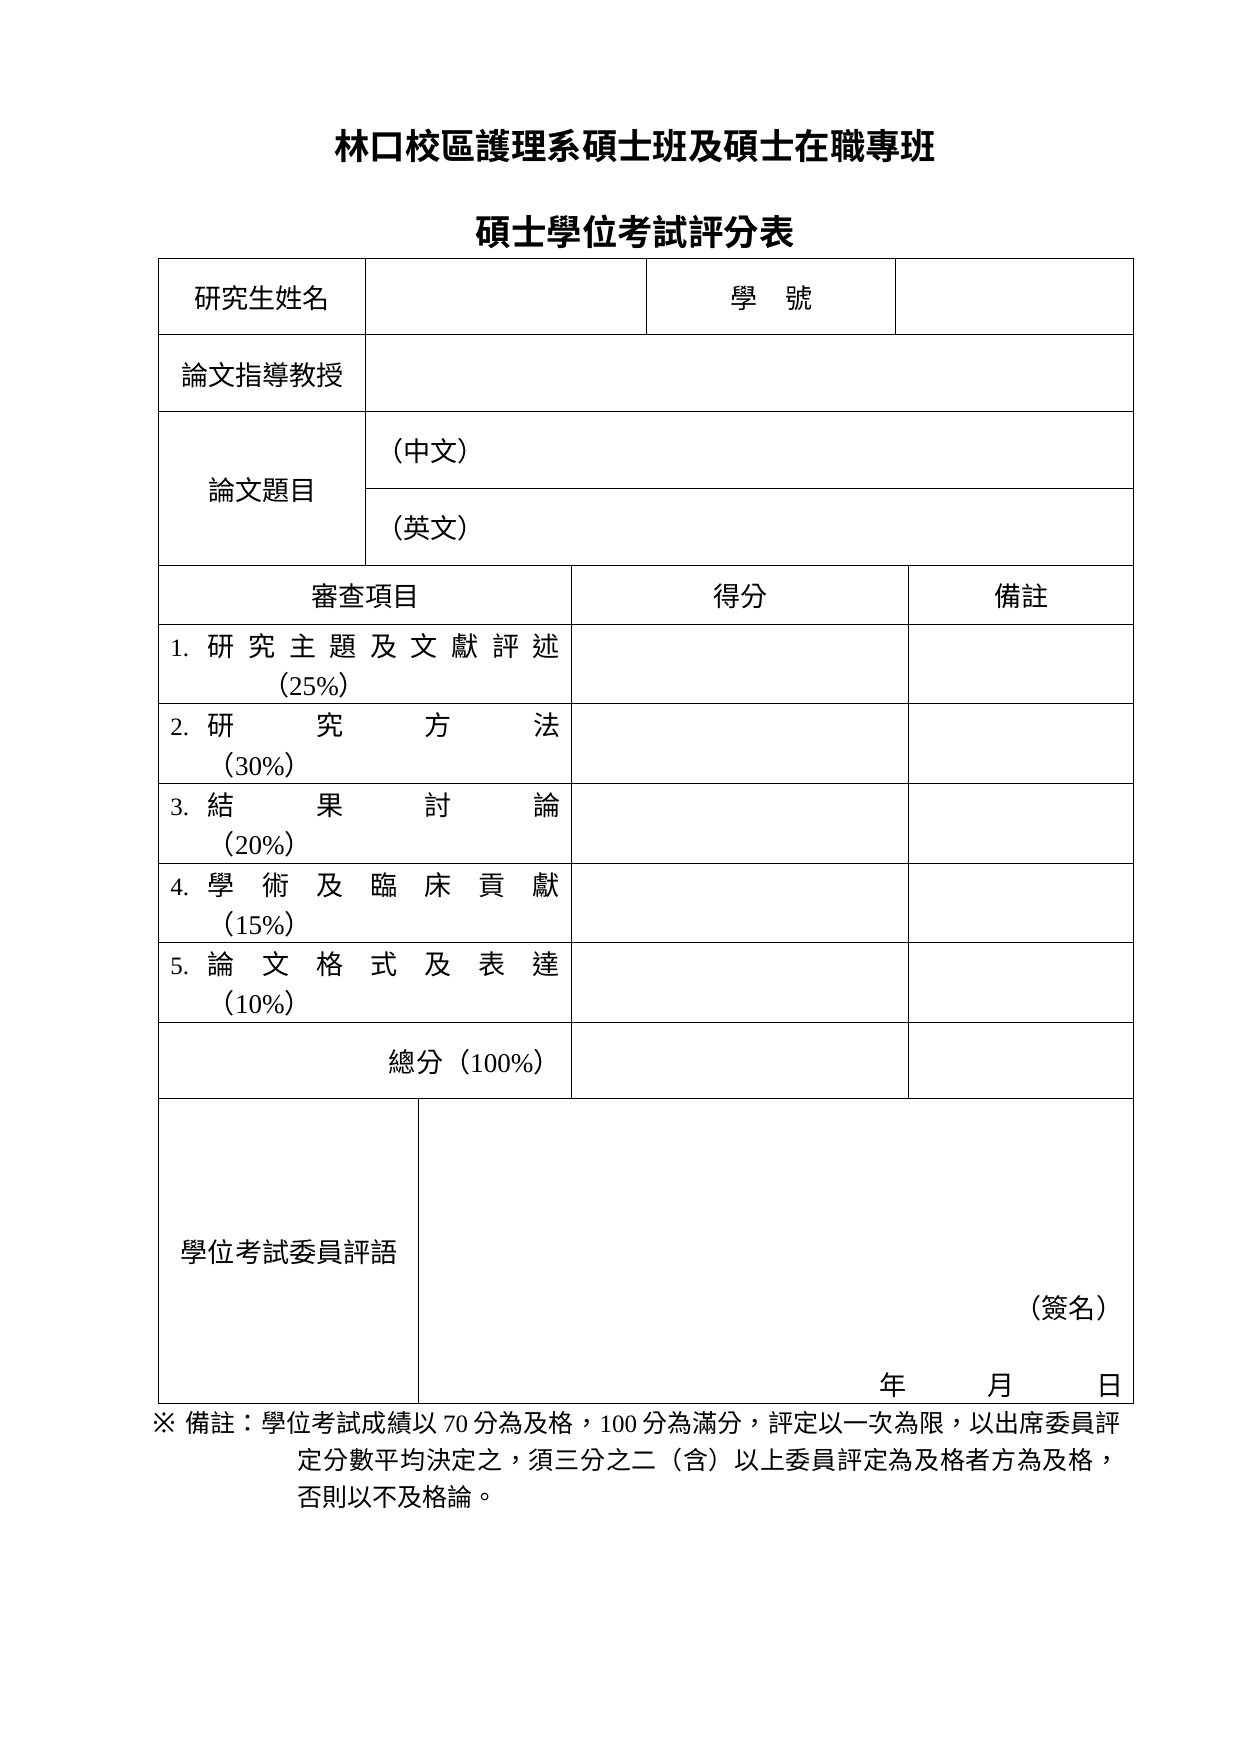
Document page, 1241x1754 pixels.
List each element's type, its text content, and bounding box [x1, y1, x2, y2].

table_header 學 號 [647, 259, 895, 334]
list 備註：學位考試成績以70分為及格，100分為滿分，評定以一次為限，以出席委員評定分數平均決定之，須三分之二（含）以上委員評定為及格者方為及格，否則以不及格論。 [148, 1404, 1122, 1513]
table_cell 研究方法 （30%） [159, 704, 571, 783]
table_cell 論文題目 [159, 412, 365, 564]
table_cell 審查項目 [159, 566, 571, 624]
table_cell [572, 784, 908, 862]
text 林口校區護理系碩士班及碩士在職專班 [148, 118, 1122, 169]
table_cell （中文） [366, 412, 1133, 488]
text 碩士學位考試評分表 [148, 195, 1122, 257]
table_cell 得分 [572, 566, 908, 624]
table_cell 總分（100%） [159, 1023, 571, 1098]
table_header 研究生姓名 [159, 259, 365, 334]
table_cell 論文指導教授 [159, 335, 365, 411]
table_cell 學位考試委員評語 [159, 1099, 418, 1403]
table_cell [572, 943, 908, 1022]
table_cell （英文） [366, 489, 1133, 564]
table_cell 研究主題及文獻評述 （25%） [159, 625, 571, 703]
table_cell 學術及臨床貢獻 （15%） [159, 864, 571, 942]
table_cell 備註 [909, 566, 1133, 624]
table_cell [909, 864, 1133, 942]
table_cell [572, 625, 908, 703]
table_cell 結果討論 （20%） [159, 784, 571, 862]
table_cell （簽名） 年 月 日 [419, 1099, 1133, 1403]
table_cell [909, 1023, 1133, 1098]
table_cell [909, 704, 1133, 783]
table_cell [909, 943, 1133, 1022]
table_cell [909, 784, 1133, 862]
table_header [366, 259, 646, 334]
table_cell [366, 335, 1133, 411]
table_cell [572, 864, 908, 942]
table_cell [572, 704, 908, 783]
table_header [896, 259, 1133, 334]
table_cell 論文格式及表達 （10%） [159, 943, 571, 1022]
table_cell [572, 1023, 908, 1098]
table_cell [909, 625, 1133, 703]
